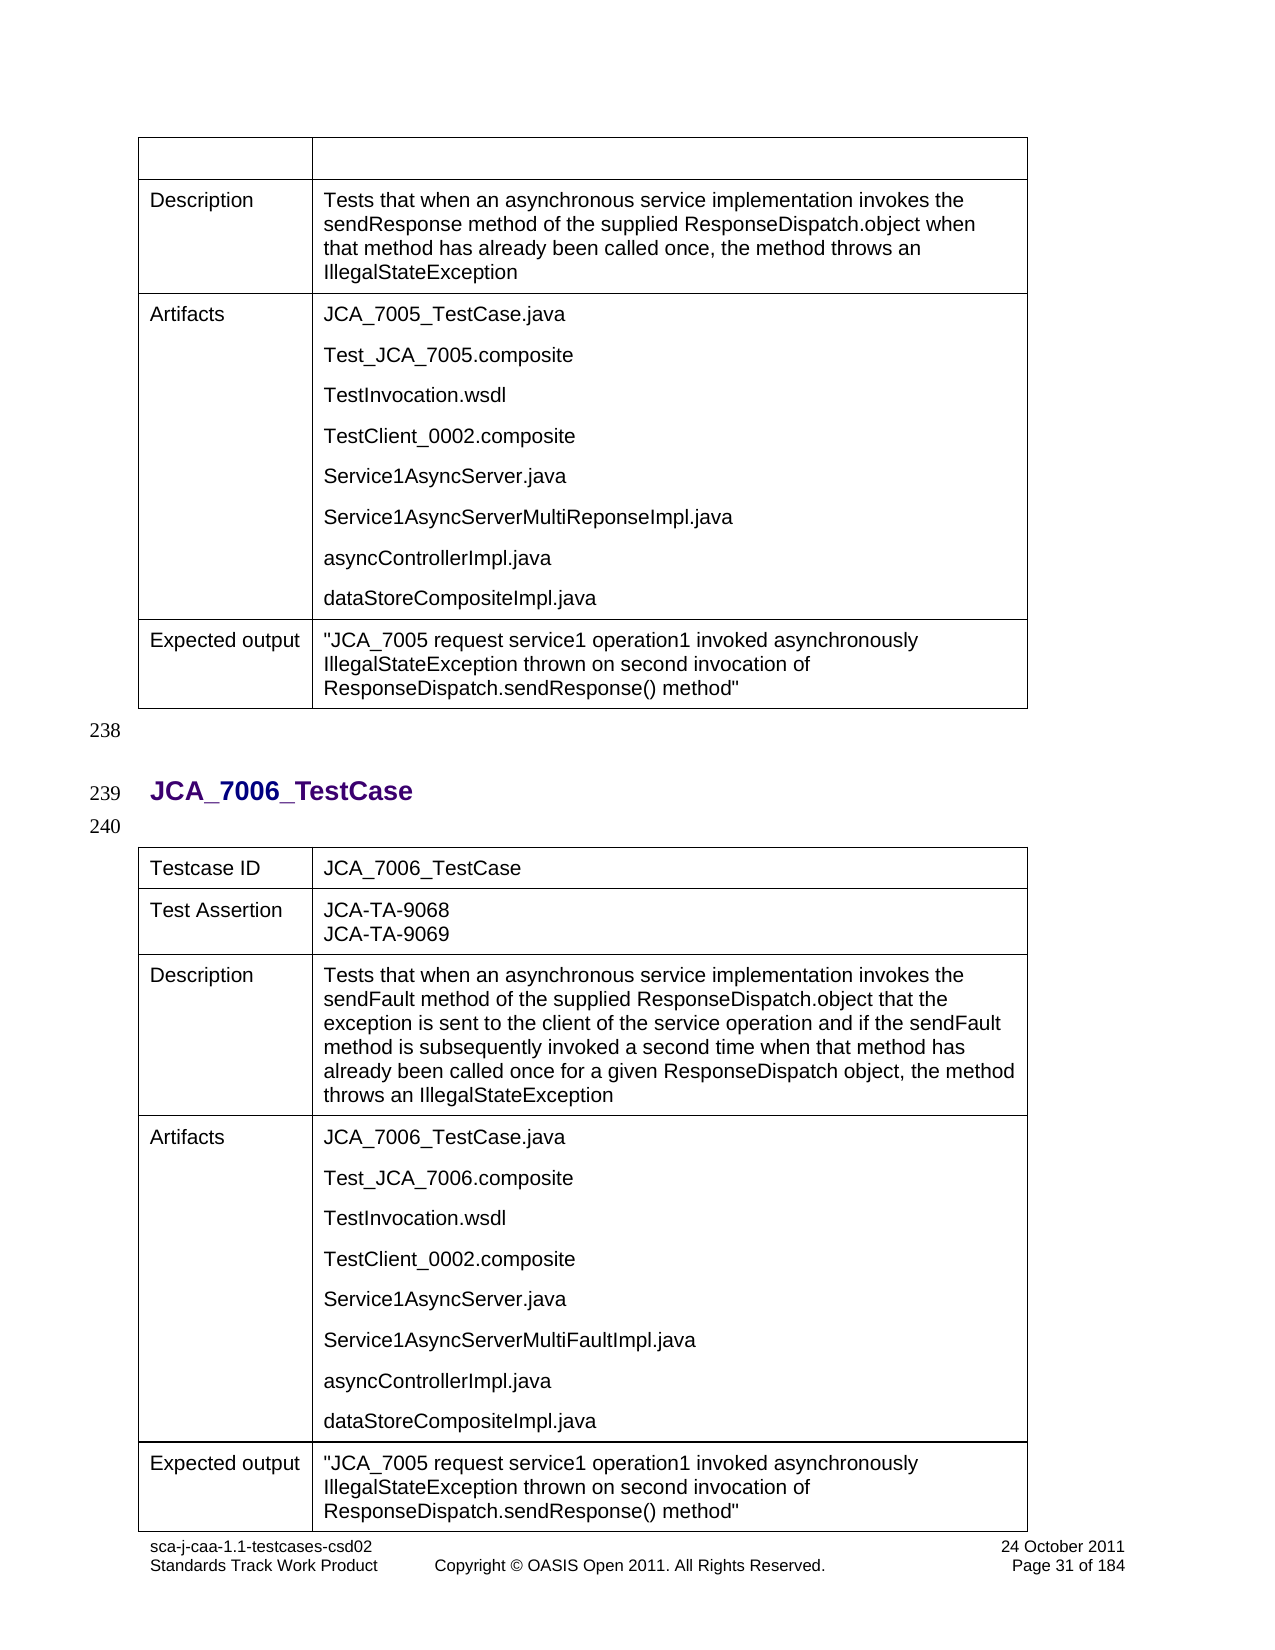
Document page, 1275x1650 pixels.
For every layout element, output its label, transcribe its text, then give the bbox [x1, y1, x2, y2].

table_header Testcase ID [139, 848, 312, 888]
table_cell Test Assertion [139, 889, 312, 954]
table_cell Expected output [139, 1443, 312, 1531]
table_cell [139, 138, 312, 179]
table_cell JCA_7005_TestCase.java Test_JCA_7005.composite TestInvocation.wsdl TestClient_0002.composite Service1AsyncServer.java Service1AsyncServerMultiReponseImpl.java asyncControllerImpl.java dataStoreCompositeImpl.java [313, 294, 1027, 618]
table_cell Artifacts [139, 1116, 312, 1441]
table_cell Expected output [139, 620, 312, 708]
table_cell JCA_7006_TestCase.java Test_JCA_7006.composite TestInvocation.wsdl TestClient_0002.composite Service1AsyncServer.java Service1AsyncServerMultiFaultImpl.java asyncControllerImpl.java dataStoreCompositeImpl.java [313, 1116, 1027, 1441]
table_cell "JCA_7005 request service1 operation1 invoked asynchronously IllegalStateException thrown on second invocation of ResponseDispatch.sendResponse() method" [313, 1443, 1027, 1531]
table_header JCA_7006_TestCase [313, 848, 1027, 888]
table_cell Description [139, 955, 312, 1115]
table_cell [313, 138, 1027, 179]
table_cell Tests that when an asynchronous service implementation invokes the sendFault method of the supplied ResponseDispatch.object that the exception is sent to the client of the service operation and if the sendFault method is subsequently invoked a second time when that method has already been called once for a given ResponseDispatch object, the method throws an IllegalStateException [313, 955, 1027, 1115]
table_cell Description [139, 180, 312, 292]
table_cell "JCA_7005 request service1 operation1 invoked asynchronously IllegalStateException thrown on second invocation of ResponseDispatch.sendResponse() method" [313, 620, 1027, 708]
subtitle JCA_7006_TestCase [150, 775, 1125, 806]
table_cell Tests that when an asynchronous service implementation invokes the sendResponse method of the supplied ResponseDispatch.object when that method has already been called once, the method throws an IllegalStateException [313, 180, 1027, 292]
table_cell JCA-TA-9068 JCA-TA-9069 [313, 889, 1027, 954]
table_cell Artifacts [139, 294, 312, 618]
